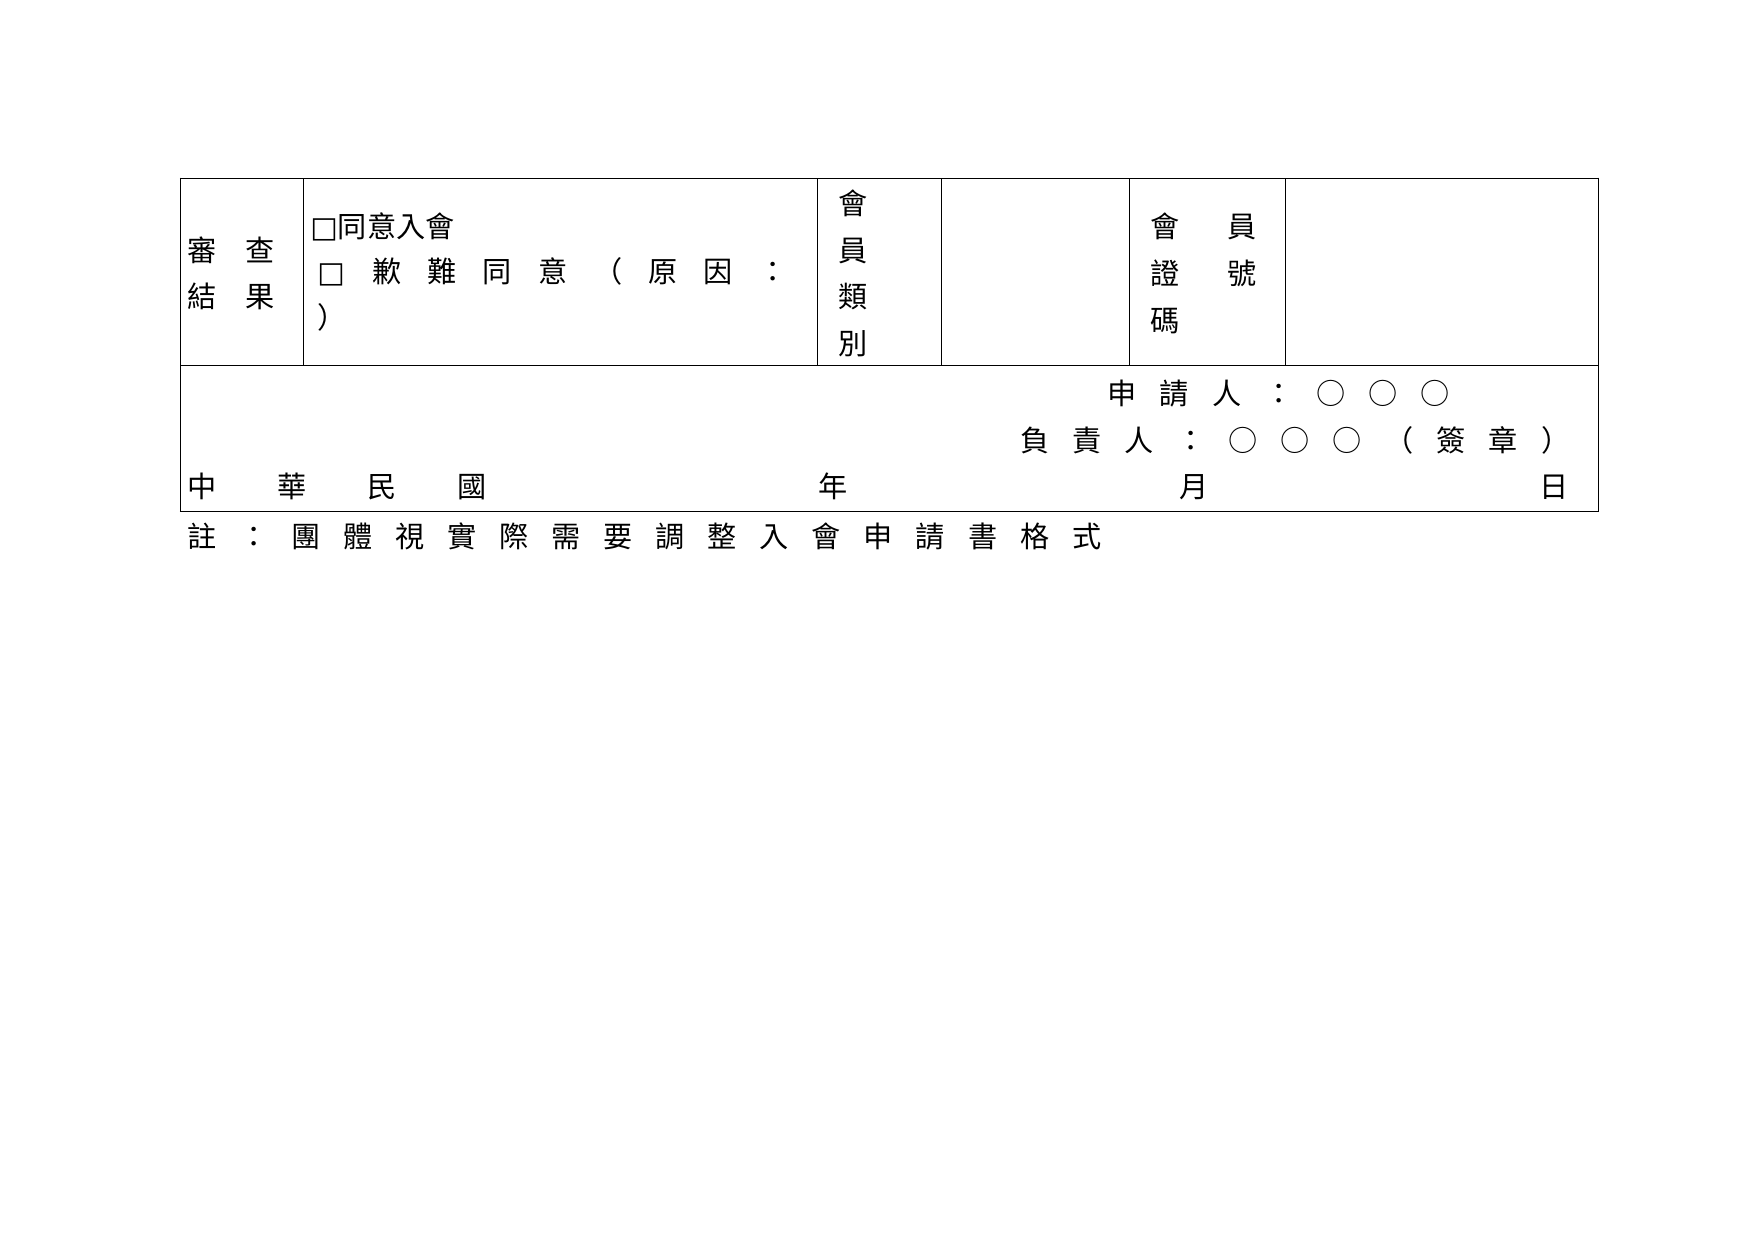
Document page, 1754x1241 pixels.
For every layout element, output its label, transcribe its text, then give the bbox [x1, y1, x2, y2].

table_cell 申請人：○○○ 負責人：○○○（簽章） 中華民國 年 月 日 [181, 366, 1598, 511]
table_cell □同意入會 □歉難同意（原因： ） [304, 179, 817, 365]
table_cell [1286, 179, 1598, 365]
table_cell 會員 類別 [818, 179, 941, 365]
table_cell [942, 179, 1129, 365]
text 註：團體視實際需要調整入會申請書格式 [187, 512, 1567, 558]
table_cell 審查結果 [181, 179, 303, 365]
table_cell 會員證號碼 [1130, 179, 1285, 365]
